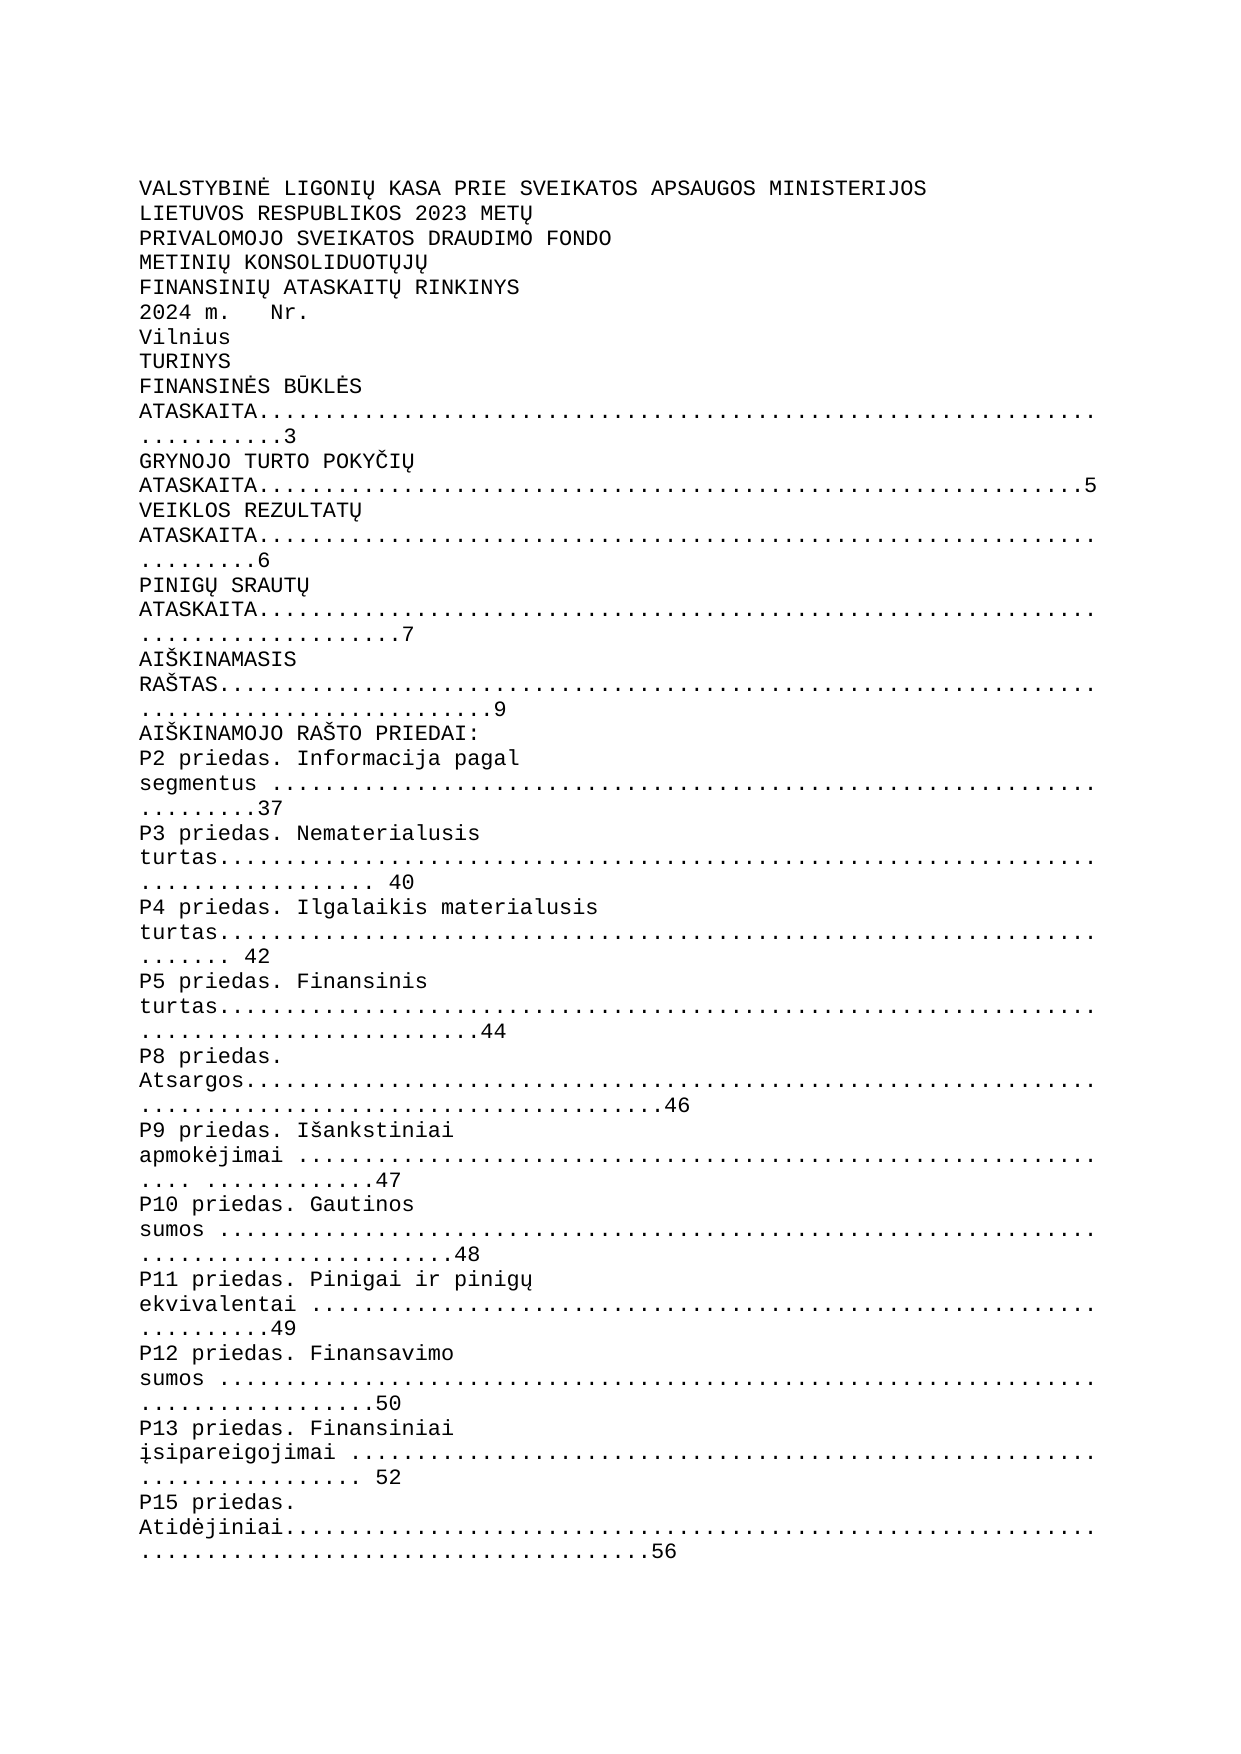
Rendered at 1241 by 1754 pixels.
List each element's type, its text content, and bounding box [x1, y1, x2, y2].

text P3 priedas. Nematerialusis turtas..................................................................................... 40 [139, 822, 1101, 896]
text 2024 m. Nr. [139, 301, 1101, 326]
text P13 priedas. Finansiniai įsipareigojimai .......................................................................... 52 [139, 1417, 1101, 1491]
text LIETUVOS RESPUBLIKOS 2023 METŲ [139, 202, 1101, 227]
text P11 priedas. Pinigai ir pinigų ekvivalentai ......................................................................49 [139, 1268, 1101, 1342]
text METINIŲ KONSOLIDUOTŲJŲ [139, 252, 1101, 276]
text PRIVALOMOJO SVEIKATOS DRAUDIMO FONDO [139, 227, 1101, 252]
text GRYNOJO TURTO POKYČIŲ ATASKAITA...............................................................5 [139, 450, 1101, 499]
text VEIKLOS REZULTATŲ ATASKAITA.........................................................................6 [139, 499, 1101, 574]
text P9 priedas. Išankstiniai apmokėjimai ................................................................. .............47 [139, 1119, 1101, 1194]
text FINANSINIŲ ATASKAITŲ RINKINYS [139, 276, 1101, 301]
text P10 priedas. Gautinos sumos ...........................................................................................48 [139, 1194, 1101, 1268]
text P4 priedas. Ilgalaikis materialusis turtas.......................................................................... 42 [139, 896, 1101, 971]
text PINIGŲ SRAUTŲ ATASKAITA....................................................................................7 [139, 574, 1101, 648]
text AIŠKINAMOJO RAŠTO PRIEDAI: [139, 723, 1101, 747]
text TURINYS [139, 351, 1101, 376]
text P8 priedas. Atsargos.........................................................................................................46 [139, 1045, 1101, 1119]
text AIŠKINAMASIS RAŠTAS..............................................................................................9 [139, 648, 1101, 723]
text P12 priedas. Finansavimo sumos .....................................................................................50 [139, 1342, 1101, 1417]
text Vilnius [139, 326, 1101, 351]
text P2 priedas. Informacija pagal segmentus ........................................................................37 [139, 747, 1101, 822]
text P15 priedas. Atidėjiniai.....................................................................................................56 [139, 1491, 1101, 1566]
text FINANSINĖS BŪKLĖS ATASKAITA...........................................................................3 [139, 376, 1101, 450]
text VALSTYBINĖ LIGONIŲ KASA PRIE SVEIKATOS APSAUGOS MINISTERIJOS [139, 177, 1101, 202]
text P5 priedas. Finansinis turtas.............................................................................................44 [139, 971, 1101, 1045]
